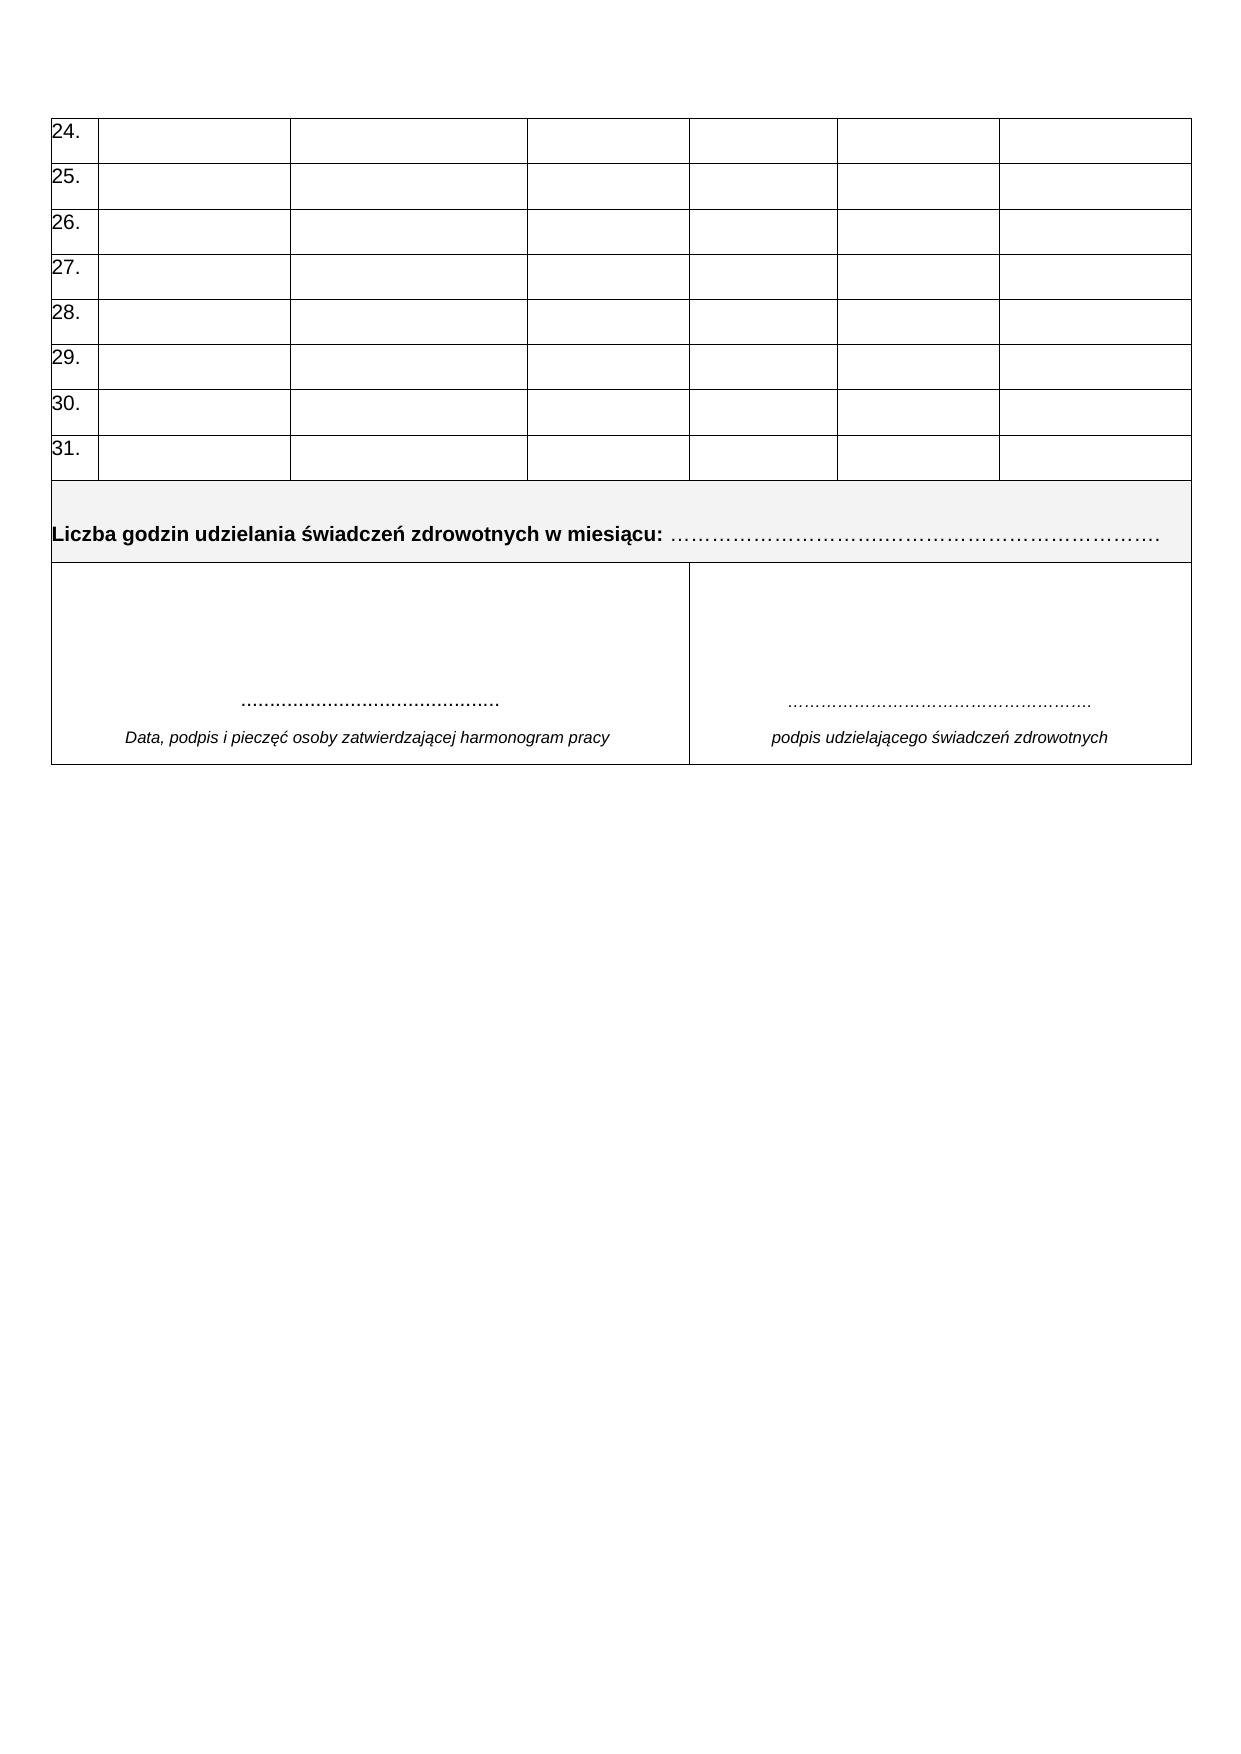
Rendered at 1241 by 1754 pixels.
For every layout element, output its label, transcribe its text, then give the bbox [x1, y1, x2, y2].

table_cell [838, 119, 999, 163]
table_cell [99, 390, 290, 434]
table_cell [690, 210, 837, 254]
table_cell 30. [52, 390, 98, 434]
table_cell 28. [52, 300, 98, 344]
table_cell [528, 436, 689, 480]
table_cell [1000, 119, 1191, 163]
table_cell ………………………………………………. podpis udzielającego świadczeń zdrowotnych [690, 563, 1191, 763]
table_cell [291, 164, 527, 208]
table_cell [291, 436, 527, 480]
table_cell [528, 345, 689, 389]
table_cell [99, 436, 290, 480]
table_cell [99, 300, 290, 344]
table_cell 29. [52, 345, 98, 389]
table_cell [1000, 390, 1191, 434]
table_cell 25. [52, 164, 98, 208]
table_cell 26. [52, 210, 98, 254]
table_cell [1000, 436, 1191, 480]
table_cell 27. [52, 255, 98, 299]
table_cell [838, 210, 999, 254]
table_cell [1000, 210, 1191, 254]
table_cell [690, 390, 837, 434]
table_cell [291, 300, 527, 344]
table_cell 24. [52, 119, 98, 163]
table_cell ............................................. Data, podpis i pieczęć osoby zatwierdzającej harmonogram pracy [52, 563, 689, 763]
table_cell 31. [52, 436, 98, 480]
table_cell [838, 390, 999, 434]
table_cell [690, 164, 837, 208]
table_cell [99, 210, 290, 254]
table_cell [291, 345, 527, 389]
table_cell [1000, 164, 1191, 208]
table_cell Liczba godzin udzielania świadczeń zdrowotnych w miesiącu: ………………………….…………………………………. [52, 481, 1191, 562]
table_cell [528, 300, 689, 344]
table_cell [528, 255, 689, 299]
table_cell [528, 119, 689, 163]
table_cell [99, 255, 290, 299]
table_cell [690, 345, 837, 389]
table_cell [1000, 345, 1191, 389]
table_cell [291, 390, 527, 434]
table_cell [838, 345, 999, 389]
table_cell [690, 255, 837, 299]
table_cell [838, 300, 999, 344]
table_cell [99, 345, 290, 389]
table_cell [291, 255, 527, 299]
table_cell [291, 119, 527, 163]
table_cell [291, 210, 527, 254]
table_cell [99, 119, 290, 163]
table_cell [838, 164, 999, 208]
table_cell [690, 300, 837, 344]
table_cell [1000, 255, 1191, 299]
table_cell [1000, 300, 1191, 344]
table_cell [838, 255, 999, 299]
table_cell [528, 164, 689, 208]
table_cell [690, 436, 837, 480]
table_cell [528, 390, 689, 434]
table_cell [838, 436, 999, 480]
table_cell [99, 164, 290, 208]
table_cell [528, 210, 689, 254]
table_cell [690, 119, 837, 163]
